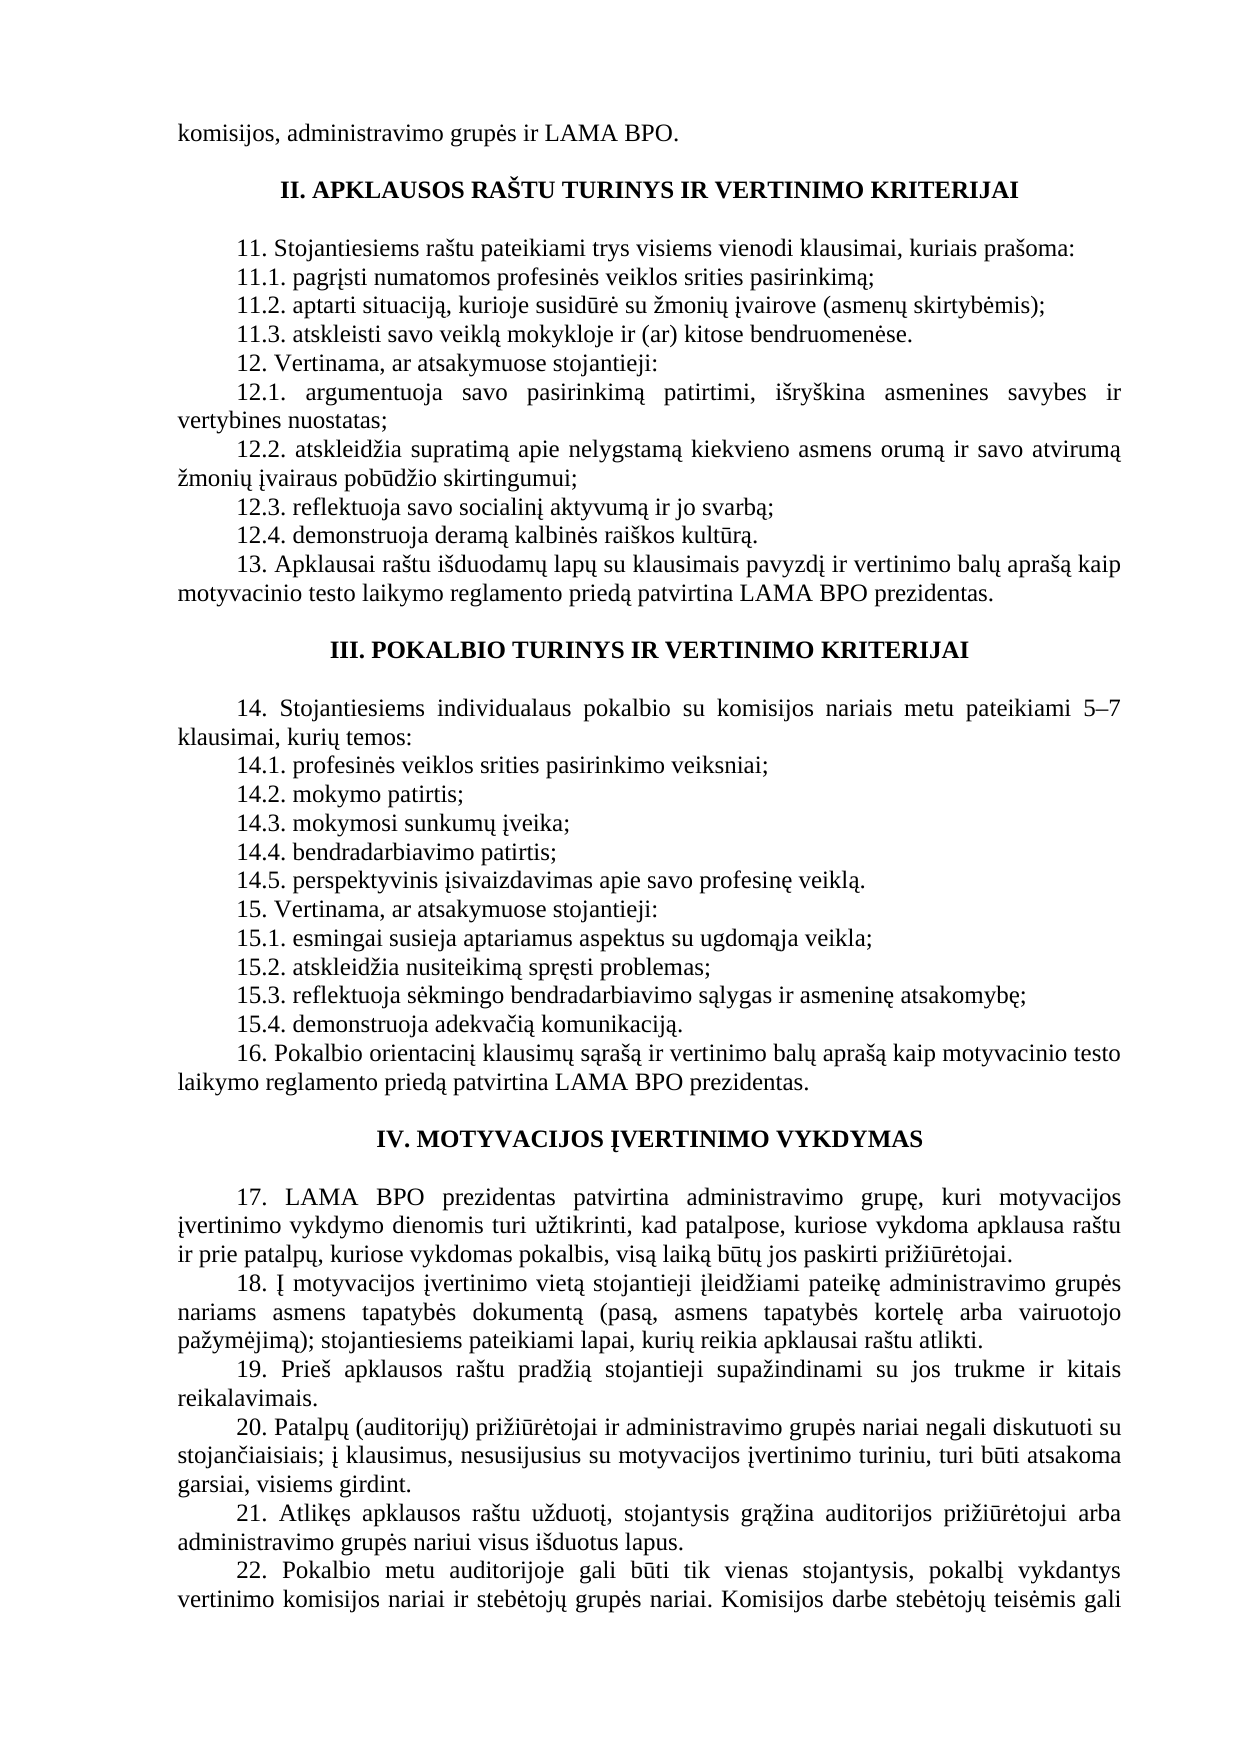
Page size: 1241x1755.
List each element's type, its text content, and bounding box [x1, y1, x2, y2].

text 12.1. argumentuoja savo pasirinkimą patirtimi, išryškina asmenines savybes ir vertybines nuostatas; [177, 377, 1122, 434]
text 16. Pokalbio orientacinį klausimų sąrašą ir vertinimo balų aprašą kaip motyvacinio testo laikymo reglamento priedą patvirtina LAMA BPO prezidentas. [177, 1038, 1122, 1096]
text 11.2. aptarti situaciją, kurioje susidūrė su žmonių įvairove (asmenų skirtybėmis); [177, 291, 1122, 319]
text 13. Apklausai raštu išduodamų lapų su klausimais pavyzdį ir vertinimo balų aprašą kaip motyvacinio testo laikymo reglamento priedą patvirtina LAMA BPO prezidentas. [177, 549, 1122, 607]
text 14. Stojantiesiems individualaus pokalbio su komisijos nariais metu pateikiami 5–7 klausimai, kurių temos: [177, 693, 1122, 751]
text 21. Atlikęs apklausos raštu užduotį, stojantysis grąžina auditorijos prižiūrėtojui arba administravimo grupės nariui visus išduotus lapus. [177, 1498, 1122, 1556]
text 12.3. reflektuoja savo socialinį aktyvumą ir jo svarbą; [177, 492, 1122, 521]
text 14.3. mokymosi sunkumų įveika; [177, 808, 1122, 837]
text 15.2. atskleidžia nusiteikimą spręsti problemas; [177, 952, 1122, 981]
text 14.4. bendradarbiavimo patirtis; [177, 837, 1122, 866]
text III. POKALBIO turinys IR VERTINIMO KRITERIJAI [177, 636, 1122, 664]
text 18. Į motyvacijos įvertinimo vietą stojantieji įleidžiami pateikę administravimo grupės nariams asmens tapatybės dokumentą (pasą, asmens tapatybės kortelę arba vairuotojo pažymėjimą); stojantiesiems pateikiami lapai, kurių reikia apklausai raštu atlikti. [177, 1268, 1122, 1354]
text 14.2. mokymo patirtis; [177, 779, 1122, 808]
text 11. Stojantiesiems raštu pateikiami trys visiems vienodi klausimai, kuriais prašoma: [177, 233, 1122, 262]
text 15.4. demonstruoja adekvačią komunikaciją. [177, 1009, 1122, 1038]
text 12.2. atskleidžia supratimą apie nelygstamą kiekvieno asmens orumą ir savo atvirumą žmonių įvairaus pobūdžio skirtingumui; [177, 434, 1122, 492]
text II. Apklausos raštu turinys ir VERTINIMO KRITERIJAI [177, 176, 1122, 204]
text komisijos, administravimo grupės ir LAMA BPO. [177, 118, 1122, 147]
text 19. Prieš apklausos raštu pradžią stojantieji supažindinami su jos trukme ir kitais reikalavimais. [177, 1354, 1122, 1412]
text 11.3. atskleisti savo veiklą mokykloje ir (ar) kitose bendruomenėse. [177, 319, 1122, 348]
text 15. Vertinama, ar atsakymuose stojantieji: [177, 894, 1122, 923]
text 15.1. esmingai susieja aptariamus aspektus su ugdomąja veikla; [177, 923, 1122, 952]
text 20. Patalpų (auditorijų) prižiūrėtojai ir administravimo grupės nariai negali diskutuoti su stojančiaisiais; į klausimus, nesusijusius su motyvacijos įvertinimo turiniu, turi būti atsakoma garsiai, visiems girdint. [177, 1412, 1122, 1498]
text 12. Vertinama, ar atsakymuose stojantieji: [177, 348, 1122, 377]
text 14.1. profesinės veiklos srities pasirinkimo veiksniai; [177, 751, 1122, 779]
text 17. LAMA BPO prezidentas patvirtina administravimo grupę, kuri motyvacijos įvertinimo vykdymo dienomis turi užtikrinti, kad patalpose, kuriose vykdoma apklausa raštu ir prie patalpų, kuriose vykdomas pokalbis, visą laiką būtų jos paskirti prižiūrėtojai. [177, 1182, 1122, 1268]
text 11.1. pagrįsti numatomos profesinės veiklos srities pasirinkimą; [177, 262, 1122, 291]
text 12.4. demonstruoja deramą kalbinės raiškos kultūrą. [177, 521, 1122, 549]
text 14.5. perspektyvinis įsivaizdavimas apie savo profesinę veiklą. [177, 866, 1122, 894]
text 22. Pokalbio metu auditorijoje gali būti tik vienas stojantysis, pokalbį vykdantys vertinimo komisijos nariai ir stebėtojų grupės nariai. Komisijos darbe stebėtojų teisėmis gali [177, 1556, 1122, 1613]
text 15.3. reflektuoja sėkmingo bendradarbiavimo sąlygas ir asmeninę atsakomybę; [177, 981, 1122, 1009]
text IV. motyvacijos įvertinimo vykdymas [177, 1124, 1122, 1153]
